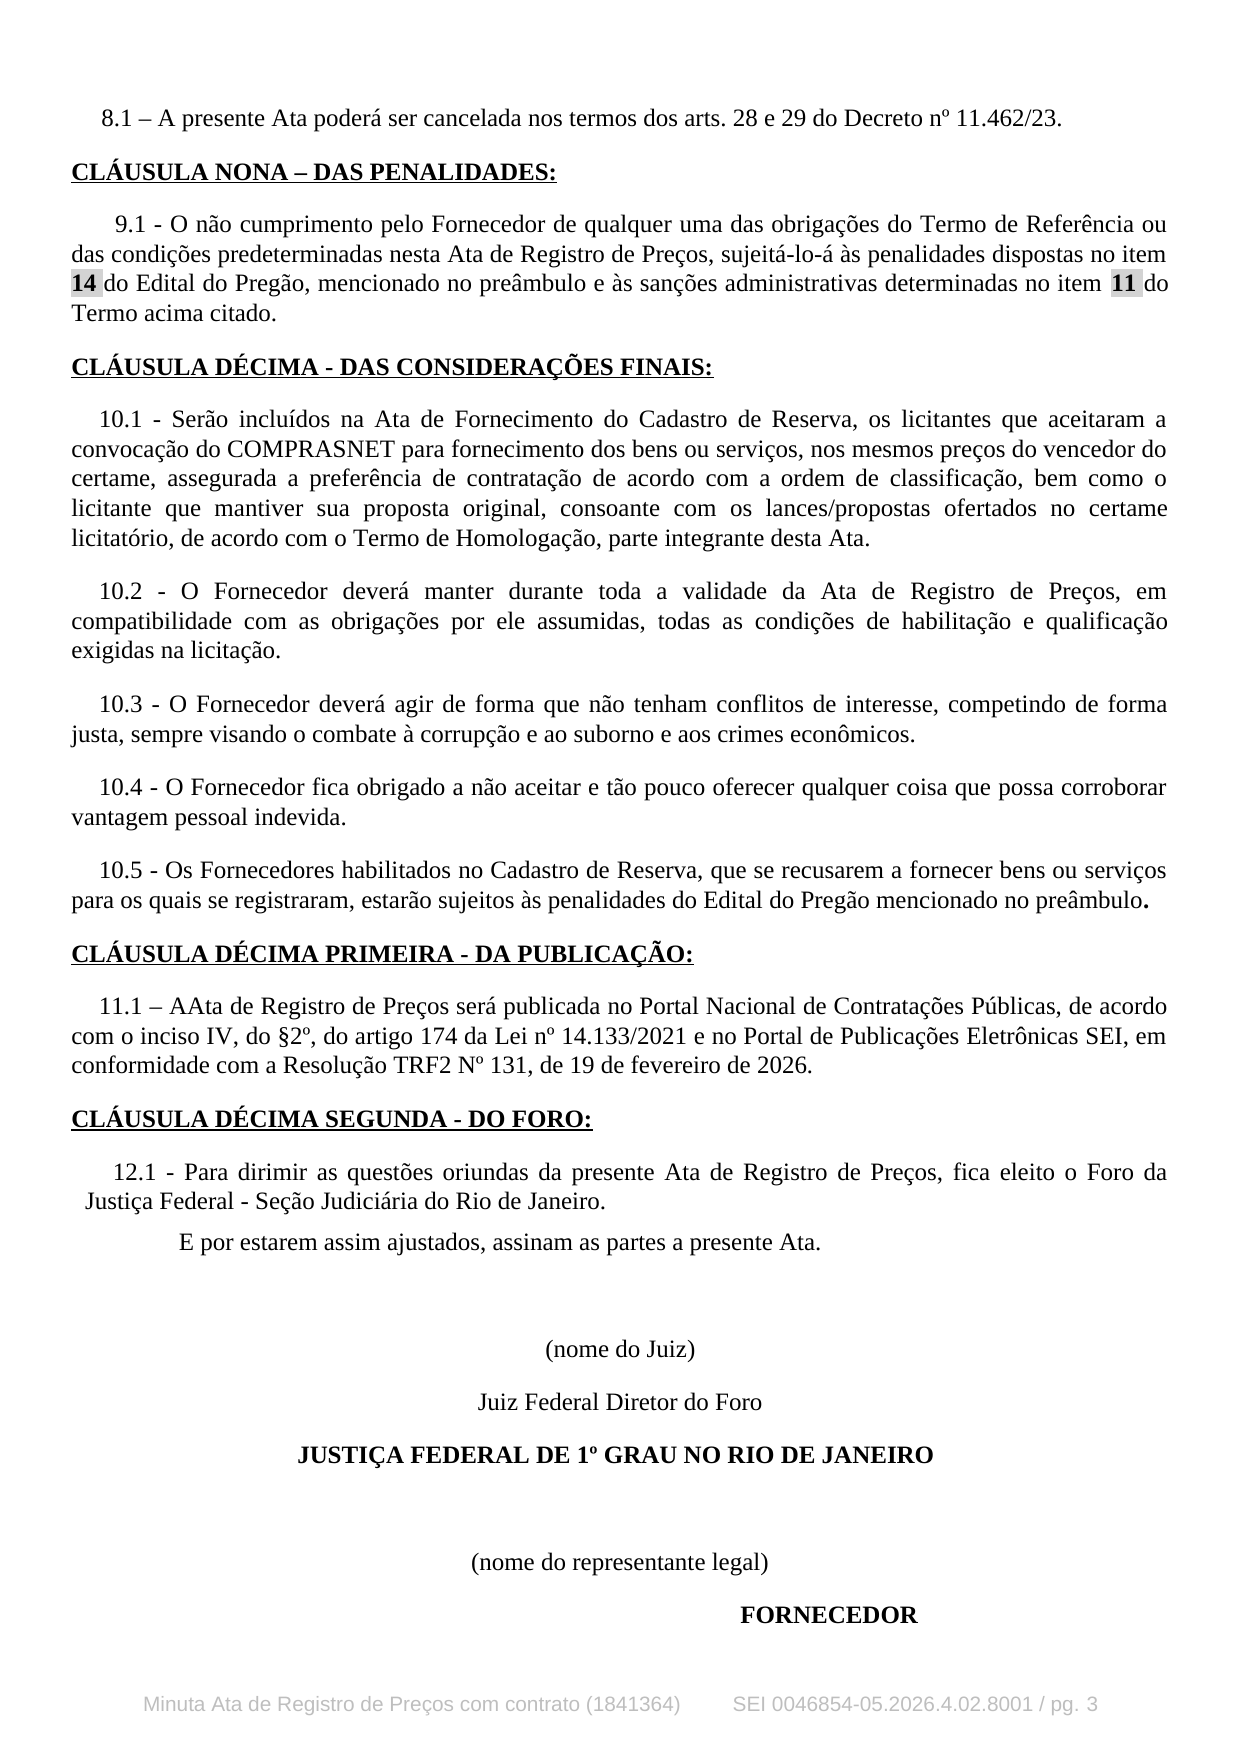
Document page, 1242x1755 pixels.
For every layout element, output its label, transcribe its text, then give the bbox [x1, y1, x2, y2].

text CLÁUSULA NONA – DAS PENALIDADES: [71, 157, 1168, 185]
text 10.2 - O Fornecedor deverá manter durante toda a validade da Ata de Registro de Preços, em compatibilidade com as obrigações por ele assumidas, todas as condições de habilitação e qualificação exigidas na licitação. [71, 576, 1168, 664]
text CLÁUSULA DÉCIMA - DAS CONSIDERAÇÕES FINAIS: [71, 352, 1168, 380]
text 11.1 – AAta de Registro de Preços será publicada no Portal Nacional de Contratações Públicas, de acordo com o inciso IV, do §2º, do artigo 174 da Lei nº 14.133/2021 e no Portal de Publicações Eletrônicas SEI, em conformidade com a Resolução TRF2 Nº 131, de 19 de fevereiro de 2026. [71, 991, 1168, 1079]
text 10.1 - Serão incluídos na Ata de Fornecimento do Cadastro de Reserva, os licitantes que aceitaram a convocação do COMPRASNET para fornecimento dos bens ou serviços, nos mesmos preços do vencedor do certame, assegurada a preferência de contratação de acordo com a ordem de classificação, bem como o licitante que mantiver sua proposta original, consoante com os lances/propostas ofertados no certame licitatório, de acordo com o Termo de Homologação, parte integrante desta Ata. [71, 404, 1168, 551]
text Juiz Federal Diretor do Foro [72, 1387, 1167, 1416]
text (nome do representante legal) [72, 1547, 1167, 1576]
text 9.1 - O não cumprimento pelo Fornecedor de qualquer uma das obrigações do Termo de Referência ou das condições predeterminadas nesta Ata de Registro de Preços, sujeitá-lo-á às penalidades dispostas no item 14 do Edital do Pregão, mencionado no preâmbulo e às sanções administrativas determinadas no item 11 do Termo acima citado. [71, 209, 1168, 327]
text 8.1 – A presente Ata poderá ser cancelada nos termos dos arts. 28 e 29 do Decreto nº 11.462/23. [101, 103, 1168, 132]
text 12.1 - Para dirimir as questões oriundas da presente Ata de Registro de Preços, fica eleito o Foro da Justiça Federal - Seção Judiciária do Rio de Janeiro. [85, 1157, 1168, 1215]
text CLÁUSULA DÉCIMA PRIMEIRA - DA PUBLICAÇÃO: [71, 939, 1168, 967]
text JUSTIÇA FEDERAL DE 1º GRAU NO RIO DE JANEIRO [72, 1440, 1159, 1469]
text 10.5 - Os Fornecedores habilitados no Cadastro de Reserva, que se recusarem a fornecer bens ou serviços para os quais se registraram, estarão sujeitos às penalidades do Edital do Pregão mencionado no preâmbulo. [71, 856, 1168, 914]
text 10.3 - O Fornecedor deverá agir de forma que não tenham conflitos de interesse, competindo de forma justa, sempre visando o combate à corrupção e ao suborno e aos crimes econômicos. [71, 689, 1168, 747]
text CLÁUSULA DÉCIMA SEGUNDA - DO FORO: [71, 1104, 1168, 1133]
text (nome do Juiz) [72, 1334, 1168, 1363]
text FORNECEDOR [490, 1600, 1168, 1629]
text E por estarem assim ajustados, assinam as partes a presente Ata. [179, 1227, 1168, 1256]
text 10.4 - O Fornecedor fica obrigado a não aceitar e tão pouco oferecer qualquer coisa que possa corroborar vantagem pessoal indevida. [71, 772, 1168, 831]
